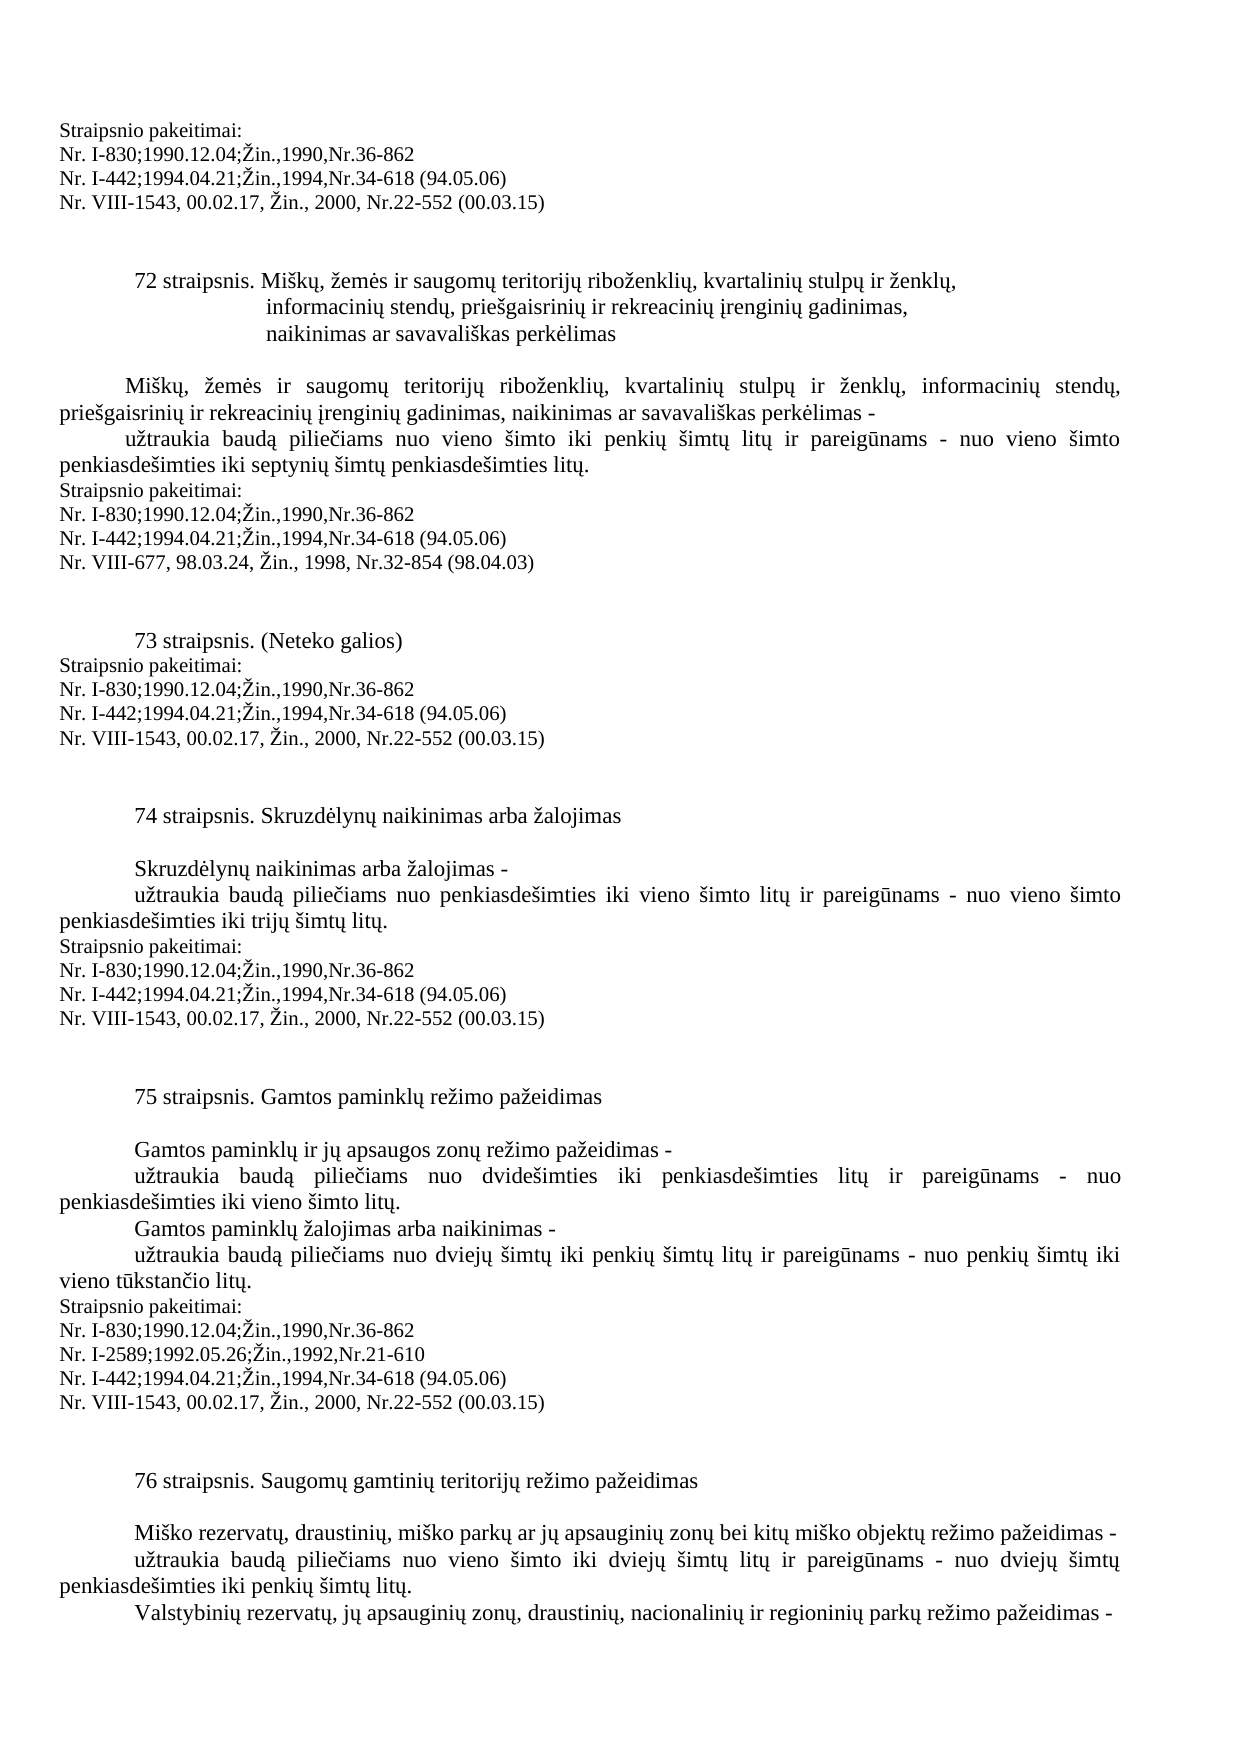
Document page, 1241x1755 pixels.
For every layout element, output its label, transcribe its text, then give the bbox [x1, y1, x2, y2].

text Straipsnio pakeitimai: [59, 653, 1122, 677]
text 72 straipsnis. Miškų, žemės ir saugomų teritorijų riboženklių, kvartalinių stulpų ir ženklų, [134, 267, 1122, 293]
text užtraukia baudą piliečiams nuo dviejų šimtų iki penkių šimtų litų ir pareigūnams - nuo penkių šimtų iki vieno tūkstančio litų. [59, 1241, 1122, 1294]
text užtraukia baudą piliečiams nuo vieno šimto iki penkių šimtų litų ir pareigūnams - nuo vieno šimto penkiasdešimties iki septynių šimtų penkiasdešimties litų. [59, 425, 1122, 478]
text Nr. I-830;1990.12.04;Žin.,1990,Nr.36-862 [59, 677, 1122, 701]
text Straipsnio pakeitimai: [59, 478, 1122, 502]
text užtraukia baudą piliečiams nuo vieno šimto iki dviejų šimtų litų ir pareigūnams - nuo dviejų šimtų penkiasdešimties iki penkių šimtų litų. [59, 1546, 1122, 1598]
text Nr. I-830;1990.12.04;Žin.,1990,Nr.36-862 [59, 502, 1122, 526]
text Nr. I-830;1990.12.04;Žin.,1990,Nr.36-862 [59, 958, 1122, 982]
text naikinimas ar savavališkas perkėlimas [266, 320, 1122, 346]
text Nr. I-442;1994.04.21;Žin.,1994,Nr.34-618 (94.05.06) [59, 166, 1122, 190]
text Nr. VIII-677, 98.03.24, Žin., 1998, Nr.32-854 (98.04.03) [59, 550, 1122, 574]
text Nr. I-442;1994.04.21;Žin.,1994,Nr.34-618 (94.05.06) [59, 982, 1122, 1006]
text Miškų, žemės ir saugomų teritorijų riboženklių, kvartalinių stulpų ir ženklų, informacinių stendų, priešgaisrinių ir rekreacinių įrenginių gadinimas, naikinimas ar savavališkas perkėlimas - [59, 372, 1122, 425]
text Valstybinių rezervatų, jų apsauginių zonų, draustinių, nacionalinių ir regioninių parkų režimo pažeidimas - [59, 1598, 1122, 1625]
text Nr. I-442;1994.04.21;Žin.,1994,Nr.34-618 (94.05.06) [59, 701, 1122, 725]
text informacinių stendų, priešgaisrinių ir rekreacinių įrenginių gadinimas, [266, 293, 1122, 320]
text Nr. I-830;1990.12.04;Žin.,1990,Nr.36-862 [59, 1318, 1122, 1342]
text 75 straipsnis. Gamtos paminklų režimo pažeidimas [59, 1083, 1122, 1109]
text Straipsnio pakeitimai: [59, 934, 1122, 958]
text Nr. VIII-1543, 00.02.17, Žin., 2000, Nr.22-552 (00.03.15) [59, 1006, 1122, 1030]
text Nr. I-442;1994.04.21;Žin.,1994,Nr.34-618 (94.05.06) [59, 526, 1122, 550]
text Nr. I-442;1994.04.21;Žin.,1994,Nr.34-618 (94.05.06) [59, 1366, 1122, 1390]
text Gamtos paminklų ir jų apsaugos zonų režimo pažeidimas - [59, 1136, 1122, 1162]
text Nr. VIII-1543, 00.02.17, Žin., 2000, Nr.22-552 (00.03.15) [59, 725, 1122, 749]
text Skruzdėlynų naikinimas arba žalojimas - [59, 855, 1122, 881]
text Straipsnio pakeitimai: [59, 118, 1122, 142]
text 73 straipsnis. (Neteko galios) [59, 627, 1122, 653]
text Nr. I-830;1990.12.04;Žin.,1990,Nr.36-862 [59, 142, 1122, 166]
text užtraukia baudą piliečiams nuo dvidešimties iki penkiasdešimties litų ir pareigūnams - nuo penkiasdešimties iki vieno šimto litų. [59, 1162, 1122, 1215]
text Gamtos paminklų žalojimas arba naikinimas - [59, 1215, 1122, 1241]
text Nr. VIII-1543, 00.02.17, Žin., 2000, Nr.22-552 (00.03.15) [59, 1390, 1122, 1414]
text Nr. VIII-1543, 00.02.17, Žin., 2000, Nr.22-552 (00.03.15) [59, 190, 1122, 214]
text 76 straipsnis. Saugomų gamtinių teritorijų režimo pažeidimas [59, 1467, 1122, 1493]
text užtraukia baudą piliečiams nuo penkiasdešimties iki vieno šimto litų ir pareigūnams - nuo vieno šimto penkiasdešimties iki trijų šimtų litų. [59, 881, 1122, 934]
text Miško rezervatų, draustinių, miško parkų ar jų apsauginių zonų bei kitų miško objektų režimo pažeidimas - [59, 1519, 1122, 1546]
text 74 straipsnis. Skruzdėlynų naikinimas arba žalojimas [59, 802, 1122, 828]
text Nr. I-2589;1992.05.26;Žin.,1992,Nr.21-610 [59, 1342, 1122, 1366]
text Straipsnio pakeitimai: [59, 1294, 1122, 1318]
